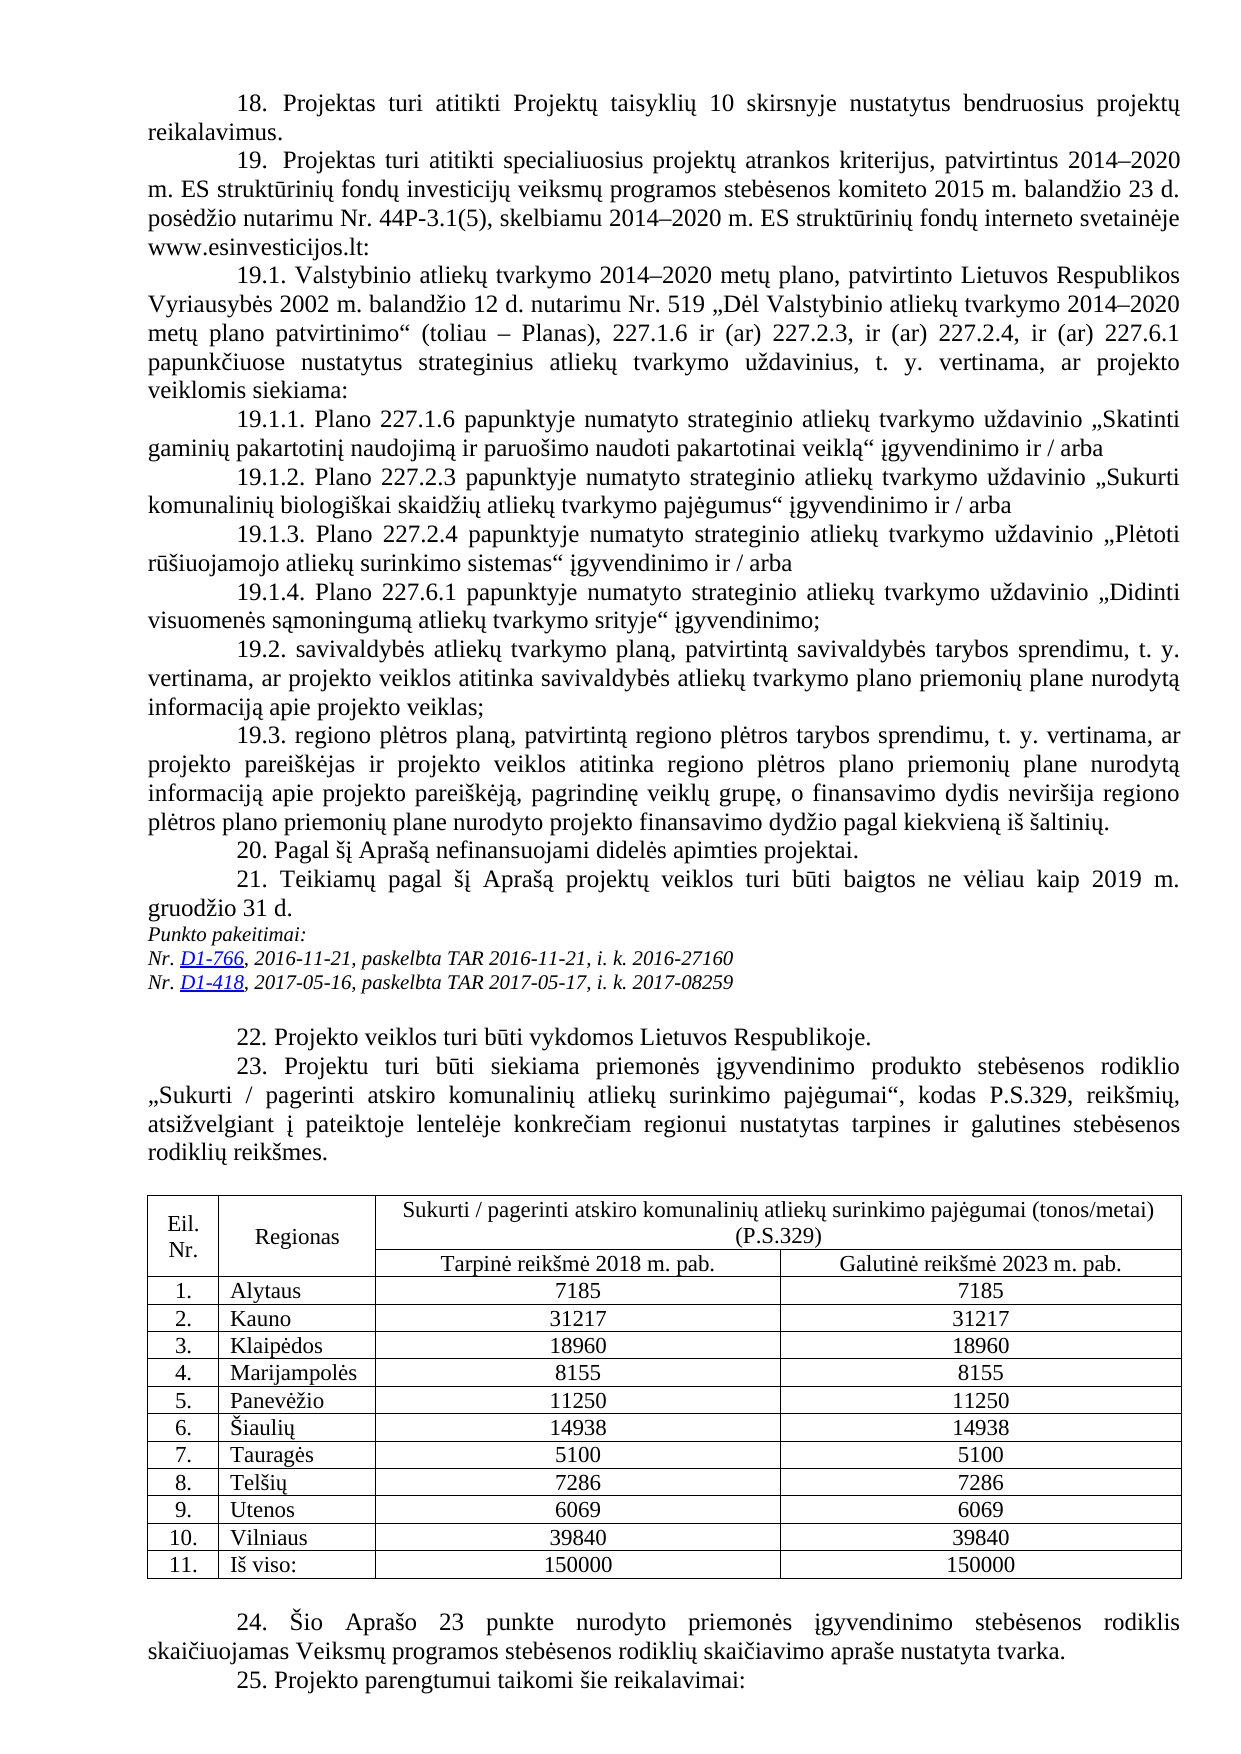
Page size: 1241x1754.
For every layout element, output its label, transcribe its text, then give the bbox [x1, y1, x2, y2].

text Punkto pakeitimai: [148, 922, 1181, 946]
table_cell Marijampolės [219, 1359, 375, 1386]
table_cell 31217 [376, 1305, 780, 1331]
table_cell Klaipėdos [219, 1332, 375, 1358]
table_cell 6. [148, 1414, 218, 1441]
table_cell 8155 [376, 1359, 780, 1386]
table_header Regionas [219, 1196, 375, 1276]
table_cell 7. [148, 1442, 218, 1468]
table_cell 7286 [781, 1469, 1181, 1495]
table_cell 4. [148, 1359, 218, 1386]
text 25. Projekto parengtumui taikomi šie reikalavimai: [148, 1665, 1181, 1693]
table_cell Utenos [219, 1496, 375, 1523]
table_cell 14938 [376, 1414, 780, 1441]
table_cell 150000 [376, 1551, 780, 1577]
table_cell 8. [148, 1469, 218, 1495]
text 19. Projektas turi atitikti specialiuosius projektų atrankos kriterijus, patvirtintus 2014–2020 m. ES struktūrinių fondų investicijų veiksmų programos stebėsenos komiteto 2015 m. balandžio 23 d. posėdžio nutarimu Nr. 44P-3.1(5), skelbiamu 2014–2020 m. ES struktūrinių fondų interneto svetainėje www.esinvesticijos.lt: [148, 145, 1181, 260]
text 20. Pagal šį Aprašą nefinansuojami didelės apimties projektai. [148, 835, 1181, 864]
table_header Eil. Nr. [148, 1196, 218, 1276]
table_cell 9. [148, 1496, 218, 1523]
table_cell Telšių [219, 1469, 375, 1495]
table_cell 7286 [376, 1469, 780, 1495]
table_cell 2. [148, 1305, 218, 1331]
text 19.1.4. Plano 227.6.1 papunktyje numatyto strateginio atliekų tvarkymo uždavinio „Didinti visuomenės sąmoningumą atliekų tvarkymo srityje“ įgyvendinimo; [148, 577, 1181, 634]
text 19.1.3. Plano 227.2.4 papunktyje numatyto strateginio atliekų tvarkymo uždavinio „Plėtoti rūšiuojamojo atliekų surinkimo sistemas“ įgyvendinimo ir / arba [148, 519, 1181, 577]
text Nr. D1-766, 2016-11-21, paskelbta TAR 2016-11-21, i. k. 2016-27160 [148, 946, 1181, 970]
table_cell 150000 [781, 1551, 1181, 1577]
table_cell 18960 [376, 1332, 780, 1358]
table_cell 5. [148, 1387, 218, 1413]
table_cell 8155 [781, 1359, 1181, 1386]
text Nr. D1-418, 2017-05-16, paskelbta TAR 2017-05-17, i. k. 2017-08259 [148, 970, 1181, 994]
table_cell Alytaus [219, 1277, 375, 1303]
text 19.1.1. Plano 227.1.6 papunktyje numatyto strateginio atliekų tvarkymo uždavinio „Skatinti gaminių pakartotinį naudojimą ir paruošimo naudoti pakartotinai veiklą“ įgyvendinimo ir / arba [148, 404, 1181, 462]
table_cell 5100 [781, 1442, 1181, 1468]
table_cell 3. [148, 1332, 218, 1358]
table_cell 11. [148, 1551, 218, 1577]
table_cell 31217 [781, 1305, 1181, 1331]
table_cell 11250 [376, 1387, 780, 1413]
table_cell 6069 [781, 1496, 1181, 1523]
table_cell 1. [148, 1277, 218, 1303]
table_cell Panevėžio [219, 1387, 375, 1413]
table_cell 6069 [376, 1496, 780, 1523]
table_cell Tauragės [219, 1442, 375, 1468]
text 21. Teikiamų pagal šį Aprašą projektų veiklos turi būti baigtos ne vėliau kaip 2019 m. gruodžio 31 d. [148, 864, 1181, 922]
text 24. Šio Aprašo 23 punkte nurodyto priemonės įgyvendinimo stebėsenos rodiklis skaičiuojamas Veiksmų programos stebėsenos rodiklių skaičiavimo apraše nustatyta tvarka. [148, 1607, 1181, 1665]
text 19.1. Valstybinio atliekų tvarkymo 2014–2020 metų plano, patvirtinto Lietuvos Respublikos Vyriausybės 2002 m. balandžio 12 d. nutarimu Nr. 519 „Dėl Valstybinio atliekų tvarkymo 2014–2020 metų plano patvirtinimo“ (toliau – Planas), 227.1.6 ir (ar) 227.2.3, ir (ar) 227.2.4, ir (ar) 227.6.1 papunkčiuose nustatytus strateginius atliekų tvarkymo uždavinius, t. y. vertinama, ar projekto veiklomis siekiama: [148, 260, 1181, 404]
table_cell Galutinė reikšmė 2023 m. pab. [781, 1250, 1181, 1276]
table_cell 18960 [781, 1332, 1181, 1358]
table_cell 39840 [376, 1524, 780, 1550]
table_cell Šiaulių [219, 1414, 375, 1441]
table_cell Vilniaus [219, 1524, 375, 1550]
text 19.1.2. Plano 227.2.3 papunktyje numatyto strateginio atliekų tvarkymo uždavinio „Sukurti komunalinių biologiškai skaidžių atliekų tvarkymo pajėgumus“ įgyvendinimo ir / arba [148, 462, 1181, 519]
table_header Sukurti / pagerinti atskiro komunalinių atliekų surinkimo pajėgumai (tonos/metai) (P.S.329) [376, 1196, 1181, 1249]
text 19.3. regiono plėtros planą, patvirtintą regiono plėtros tarybos sprendimu, t. y. vertinama, ar projekto pareiškėjas ir projekto veiklos atitinka regiono plėtros plano priemonių plane nurodytą informaciją apie projekto pareiškėją, pagrindinę veiklų grupę, o finansavimo dydis neviršija regiono plėtros plano priemonių plane nurodyto projekto finansavimo dydžio pagal kiekvieną iš šaltinių. [148, 720, 1181, 835]
table_cell 14938 [781, 1414, 1181, 1441]
table_cell 39840 [781, 1524, 1181, 1550]
table_cell Kauno [219, 1305, 375, 1331]
table_cell Tarpinė reikšmė 2018 m. pab. [376, 1250, 780, 1276]
table_cell 7185 [376, 1277, 780, 1303]
table_cell 7185 [781, 1277, 1181, 1303]
table_cell 10. [148, 1524, 218, 1550]
table_cell 11250 [781, 1387, 1181, 1413]
text 22. Projekto veiklos turi būti vykdomos Lietuvos Respublikoje. [148, 1022, 1181, 1051]
table_cell 5100 [376, 1442, 780, 1468]
text 23. Projektu turi būti siekiama priemonės įgyvendinimo produkto stebėsenos rodiklio „Sukurti / pagerinti atskiro komunalinių atliekų surinkimo pajėgumai“, kodas P.S.329, reikšmių, atsižvelgiant į pateiktoje lentelėje konkrečiam regionui nustatytas tarpines ir galutines stebėsenos rodiklių reikšmes. [148, 1051, 1181, 1166]
text 18. Projektas turi atitikti Projektų taisyklių 10 skirsnyje nustatytus bendruosius projektų reikalavimus. [148, 88, 1181, 145]
text 19.2. savivaldybės atliekų tvarkymo planą, patvirtintą savivaldybės tarybos sprendimu, t. y. vertinama, ar projekto veiklos atitinka savivaldybės atliekų tvarkymo plano priemonių plane nurodytą informaciją apie projekto veiklas; [148, 634, 1181, 720]
table_cell Iš viso: [219, 1551, 375, 1577]
